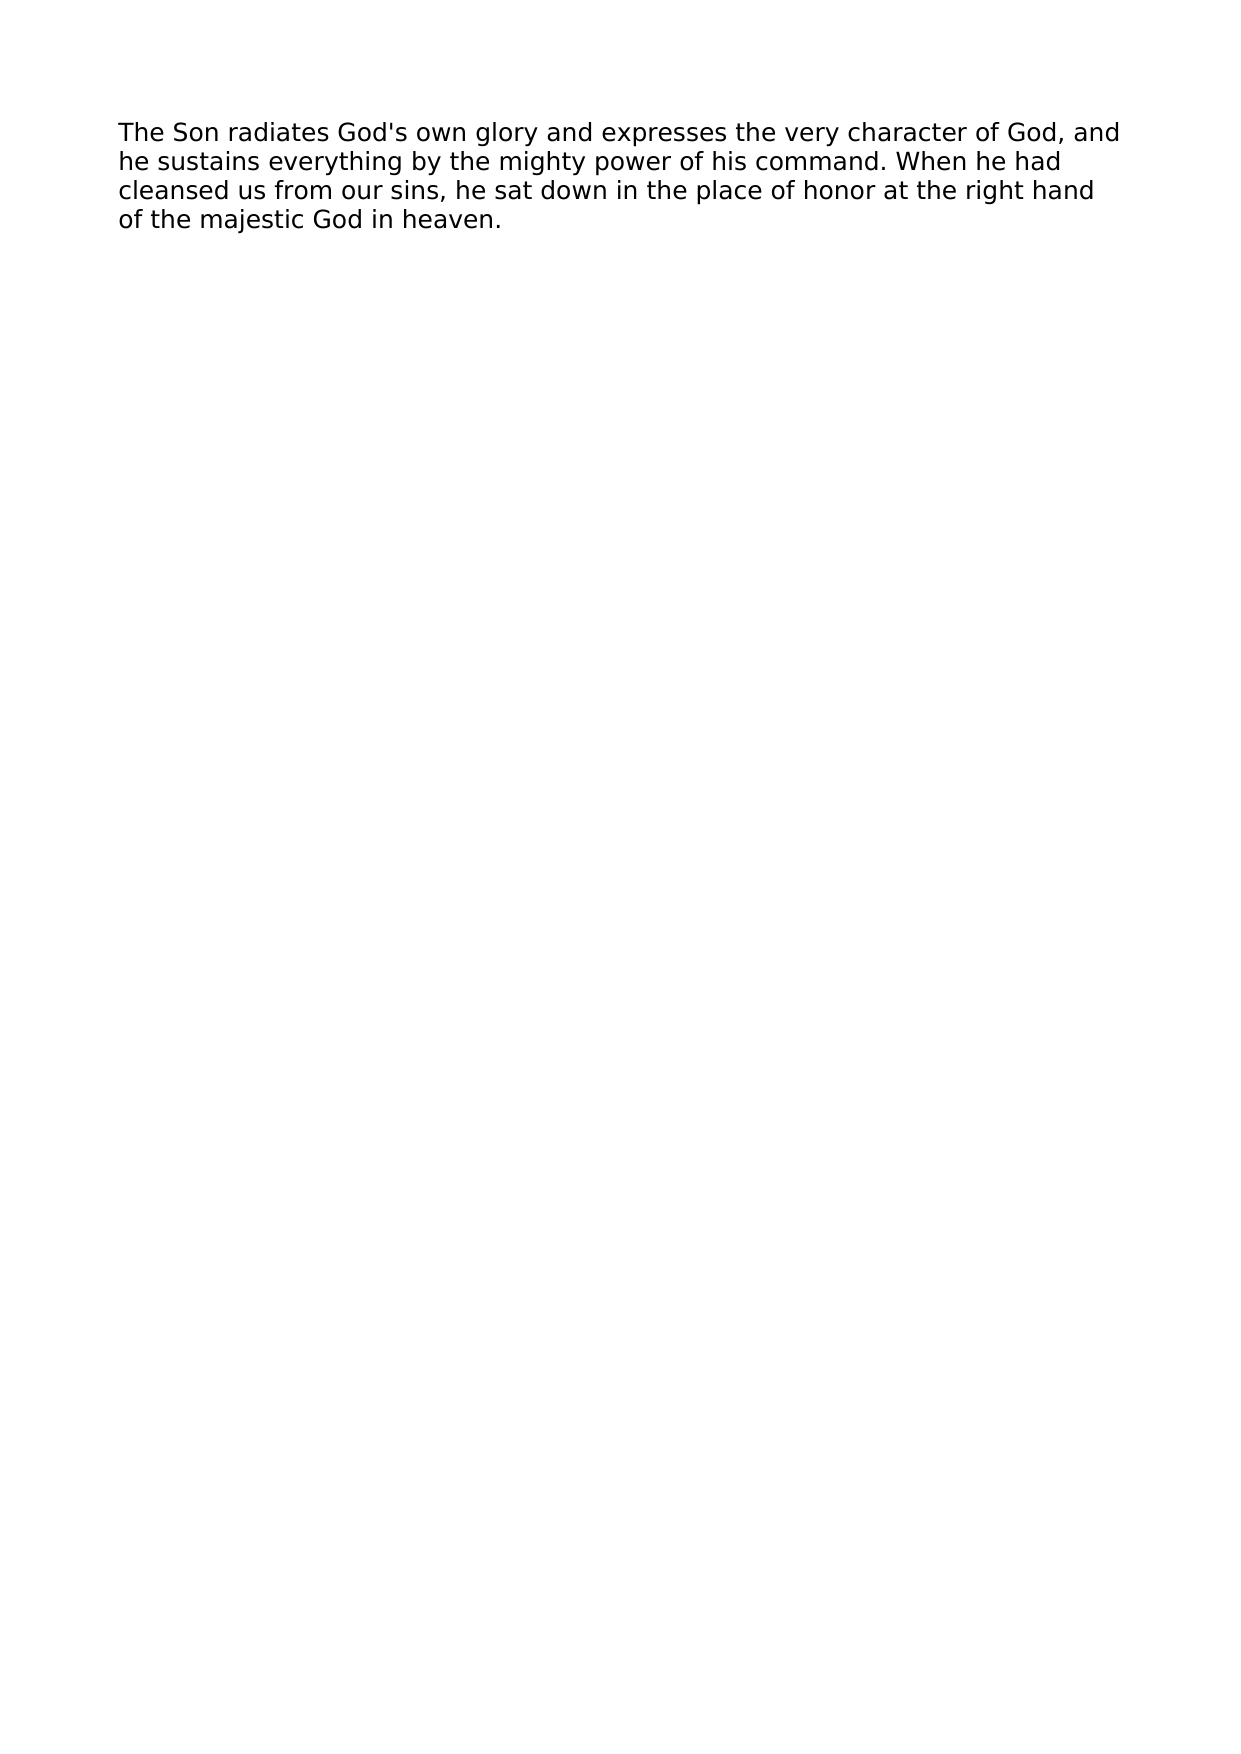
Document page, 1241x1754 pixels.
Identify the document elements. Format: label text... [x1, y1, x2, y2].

text The Son radiates God's own glory and expresses the very character of God, and he sustains everything by the mighty power of his command. When he had cleansed us from our sins, he sat down in the place of honor at the right hand of the majestic God in heaven. [118, 118, 1122, 235]
